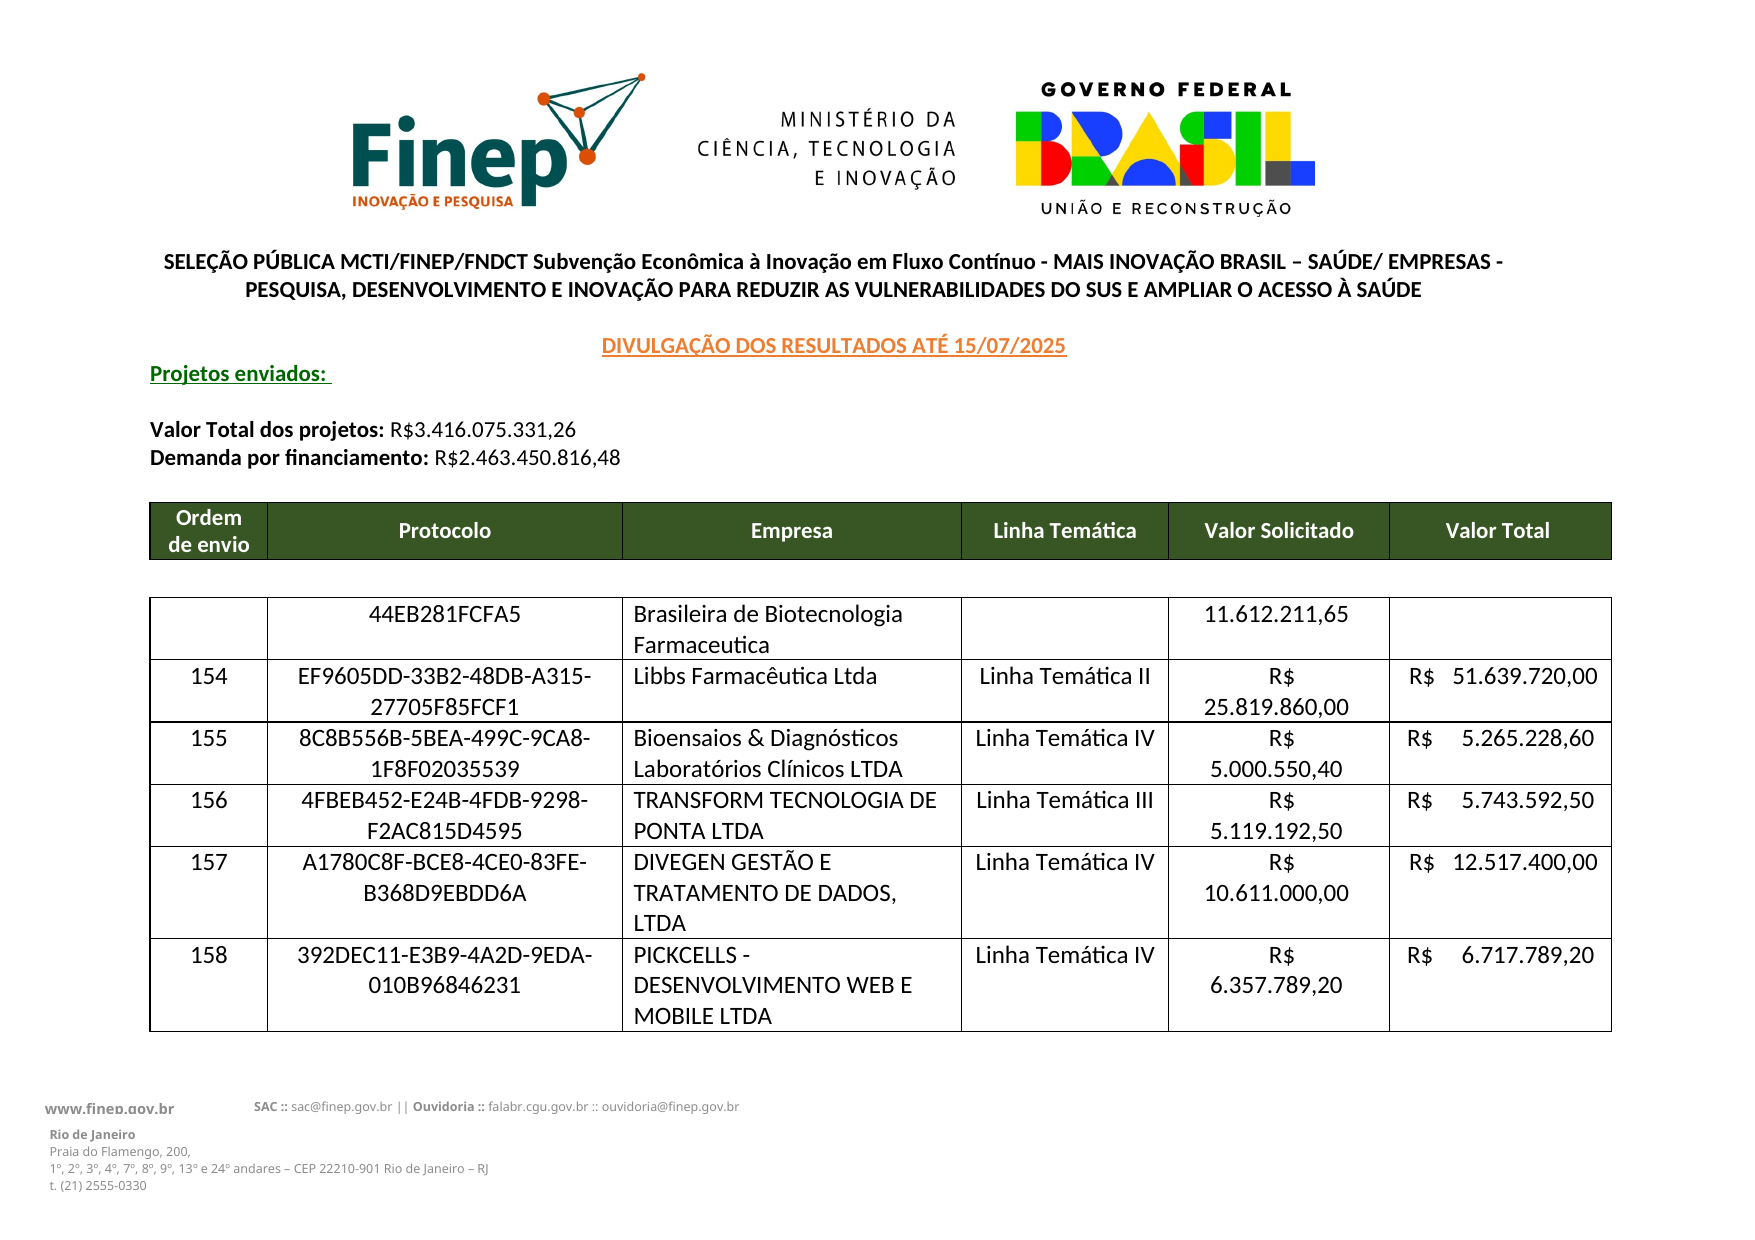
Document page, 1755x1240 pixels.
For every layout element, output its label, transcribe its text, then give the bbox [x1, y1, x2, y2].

table_cell 154 [151, 660, 267, 721]
table_cell Linha Temática IV [962, 723, 1168, 783]
table_cell DIVEGEN GESTÃO E TRATAMENTO DE DADOS, LTDA [623, 847, 961, 938]
table_cell Linha Temática II [962, 660, 1168, 721]
table_cell TRANSFORM TECNOLOGIA DE PONTA LTDA [623, 785, 961, 846]
table_cell [151, 598, 267, 659]
table_cell 155 [151, 723, 267, 783]
table_cell EF9605DD-33B2-48DB-A315-27705F85FCF1 [268, 660, 622, 721]
table_cell 392DEC11-E3B9-4A2D-9EDA-010B96846231 [268, 939, 622, 1031]
table_cell R$ 5.119.192,50 [1169, 785, 1389, 846]
table_cell 157 [151, 847, 267, 938]
table_cell R$ 25.819.860,00 [1169, 660, 1389, 721]
table_cell [962, 598, 1168, 659]
table_cell R$ 12.517.400,00 [1390, 847, 1611, 938]
table_cell 11.612.211,65 [1169, 598, 1389, 659]
table_cell 44EB281FCFA5 [268, 598, 622, 659]
table_cell R$ 10.611.000,00 [1169, 847, 1389, 938]
table_cell R$ 5.265.228,60 [1390, 723, 1611, 783]
table_cell 4FBEB452-E24B-4FDB-9298-F2AC815D4595 [268, 785, 622, 846]
table_cell R$ 51.639.720,00 [1390, 660, 1611, 721]
table_cell Linha Temática IV [962, 939, 1168, 1031]
table_cell PICKCELLS - DESENVOLVIMENTO WEB E MOBILE LTDA [623, 939, 961, 1031]
table_cell 8C8B556B-5BEA-499C-9CA8-1F8F02035539 [268, 723, 622, 783]
table_cell 156 [151, 785, 267, 846]
table_cell [1390, 598, 1611, 659]
table_cell Libbs Farmacêutica Ltda [623, 660, 961, 721]
table_cell R$ 6.717.789,20 [1390, 939, 1611, 1031]
table_cell Brasileira de Biotecnologia Farmaceutica [623, 598, 961, 659]
table_cell Bioensaios & Diagnósticos Laboratórios Clínicos LTDA [623, 723, 961, 783]
table_cell Linha Temática IV [962, 847, 1168, 938]
table_cell A1780C8F-BCE8-4CE0-83FE-B368D9EBDD6A [268, 847, 622, 938]
table_cell 158 [151, 939, 267, 1031]
table_cell R$ 5.000.550,40 [1169, 723, 1389, 783]
table_cell Linha Temática III [962, 785, 1168, 846]
table_cell R$ 6.357.789,20 [1169, 939, 1389, 1031]
table_cell R$ 5.743.592,50 [1390, 785, 1611, 846]
